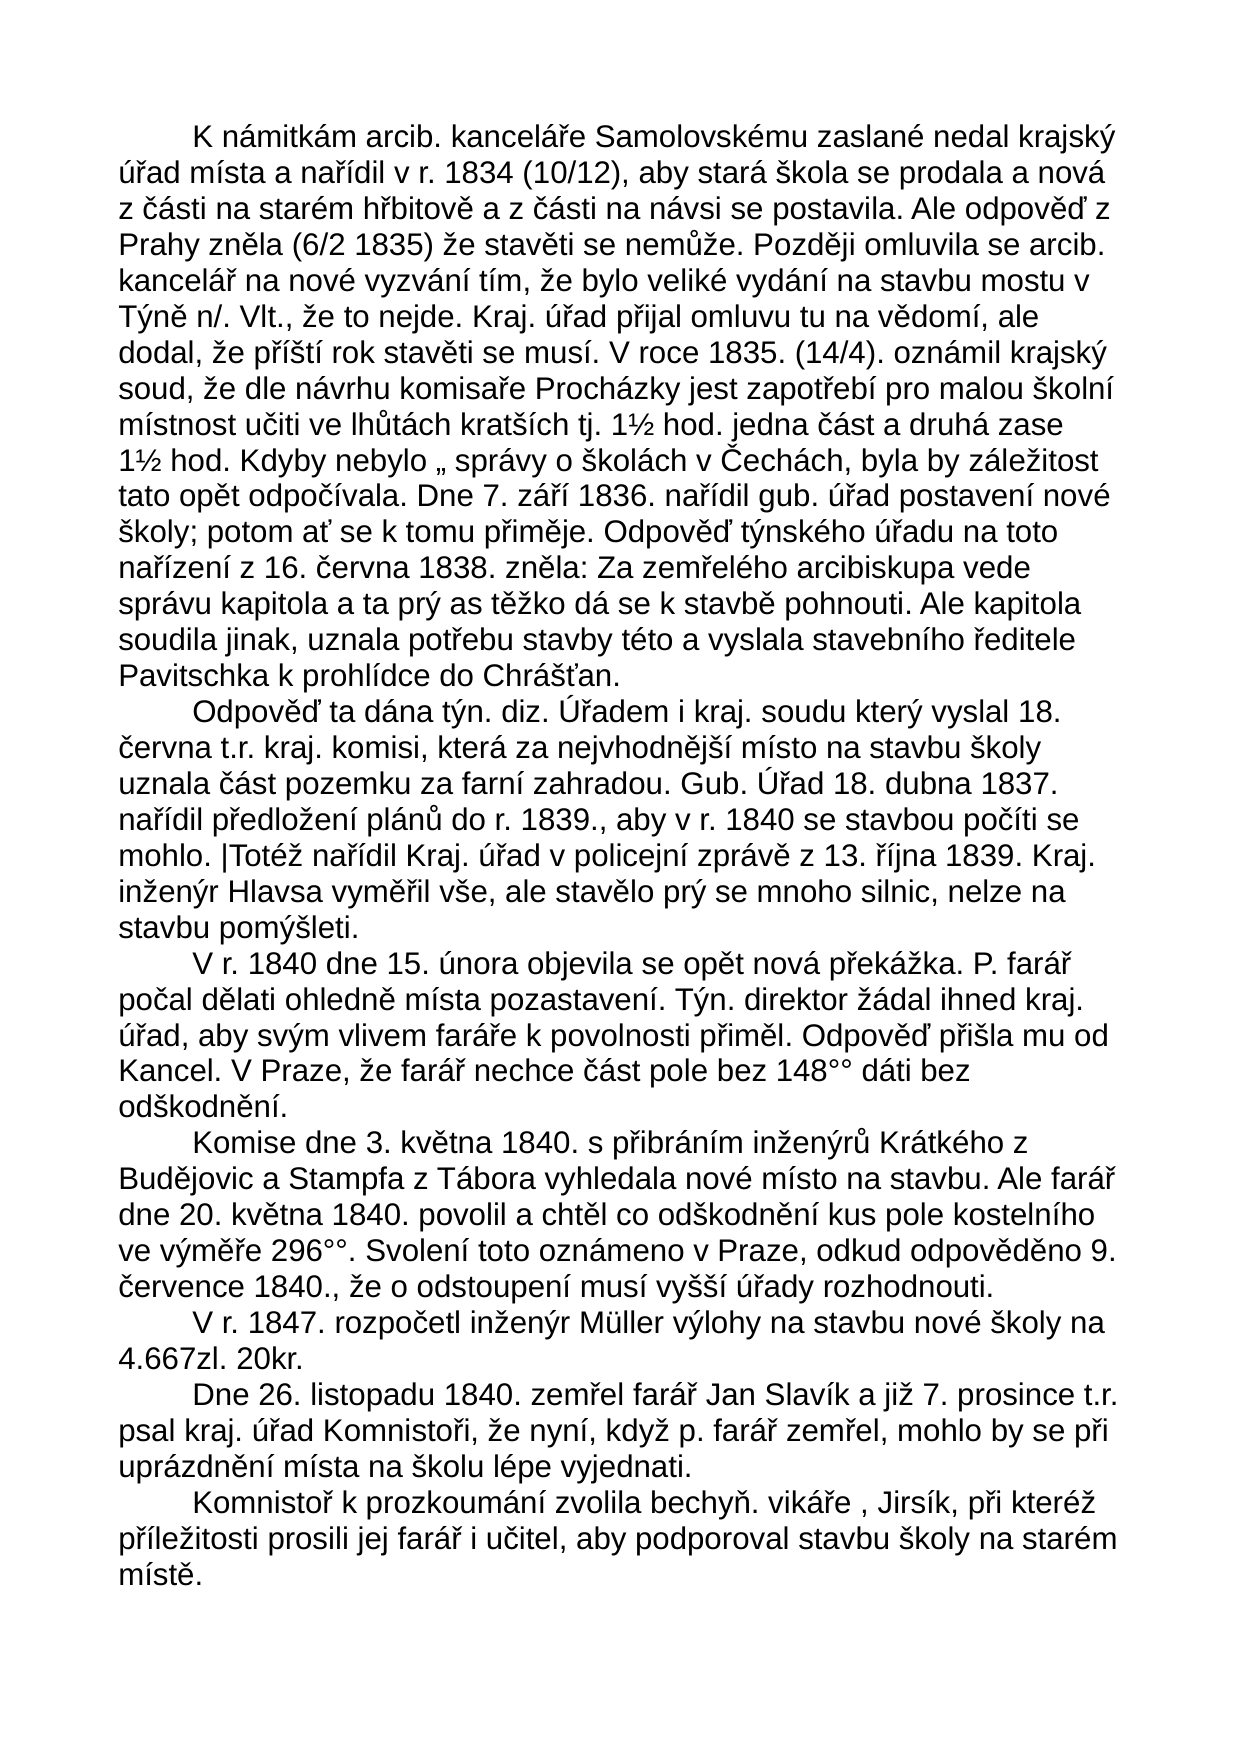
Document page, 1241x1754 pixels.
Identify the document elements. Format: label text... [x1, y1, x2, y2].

text K námitkám arcib. kanceláře Samolovskému zaslané nedal krajský úřad místa a nařídil v r. 1834 (10/12), aby stará škola se prodala a nová z části na starém hřbitově a z části na návsi se postavila. Ale odpověď z Prahy zněla (6/2 1835) že stavěti se nemůže. Později omluvila se arcib. kancelář na nové vyzvání tím, že bylo veliké vydání na stavbu mostu v Týně n/. Vlt., že to nejde. Kraj. úřad přijal omluvu tu na vědomí, ale dodal, že příští rok stavěti se musí. V roce 1835. (14/4). oznámil krajský soud, že dle návrhu komisaře Procházky jest zapotřebí pro malou školní místnost učiti ve lhůtách kratších tj. 1½ hod. jedna část a druhá zase 1½ hod. Kdyby nebylo „ správy o školách v Čechách, byla by záležitost tato opět odpočívala. Dne 7. září 1836. nařídil gub. úřad postavení nové školy; potom ať se k tomu přiměje. Odpověď týnského úřadu na toto nařízení z 16. června 1838. zněla: Za zemřelého arcibiskupa vede správu kapitola a ta prý as těžko dá se k stavbě pohnouti. Ale kapitola soudila jinak, uznala potřebu stavby této a vyslala stavebního ředitele Pavitschka k prohlídce do Chrášťan. [118, 118, 1122, 693]
text Odpověď ta dána týn. diz. Úřadem i kraj. soudu který vyslal 18. června t.r. kraj. komisi, která za nejvhodnější místo na stavbu školy uznala část pozemku za farní zahradou. Gub. Úřad 18. dubna 1837. nařídil předložení plánů do r. 1839., aby v r. 1840 se stavbou počíti se mohlo. |Totéž nařídil Kraj. úřad v policejní zprávě z 13. října 1839. Kraj. inženýr Hlavsa vyměřil vše, ale stavělo prý se mnoho silnic, nelze na stavbu pomýšleti. [118, 693, 1122, 945]
text Dne 26. listopadu 1840. zemřel farář Jan Slavík a již 7. prosince t.r. psal kraj. úřad Komnistoři, že nyní, když p. farář zemřel, mohlo by se při uprázdnění místa na školu lépe vyjednati. [118, 1376, 1122, 1484]
text V r. 1847. rozpočetl inženýr Müller výlohy na stavbu nové školy na 4.667zl. 20kr. [118, 1304, 1122, 1376]
text Komise dne 3. května 1840. s přibráním inženýrů Krátkého z Budějovic a Stampfa z Tábora vyhledala nové místo na stavbu. Ale farář dne 20. května 1840. povolil a chtěl co odškodnění kus pole kostelního ve výměře 296°°. Svolení toto oznámeno v Praze, odkud odpověděno 9. července 1840., že o odstoupení musí vyšší úřady rozhodnouti. [118, 1124, 1122, 1304]
text Komnistoř k prozkoumání zvolila bechyň. vikáře , Jirsík, při kteréž příležitosti prosili jej farář i učitel, aby podporoval stavbu školy na starém místě. [118, 1484, 1122, 1592]
text V r. 1840 dne 15. února objevila se opět nová překážka. P. farář počal dělati ohledně místa pozastavení. Týn. direktor žádal ihned kraj. úřad, aby svým vlivem faráře k povolnosti přiměl. Odpověď přišla mu od Kancel. V Praze, že farář nechce část pole bez 148°° dáti bez odškodnění. [118, 945, 1122, 1124]
